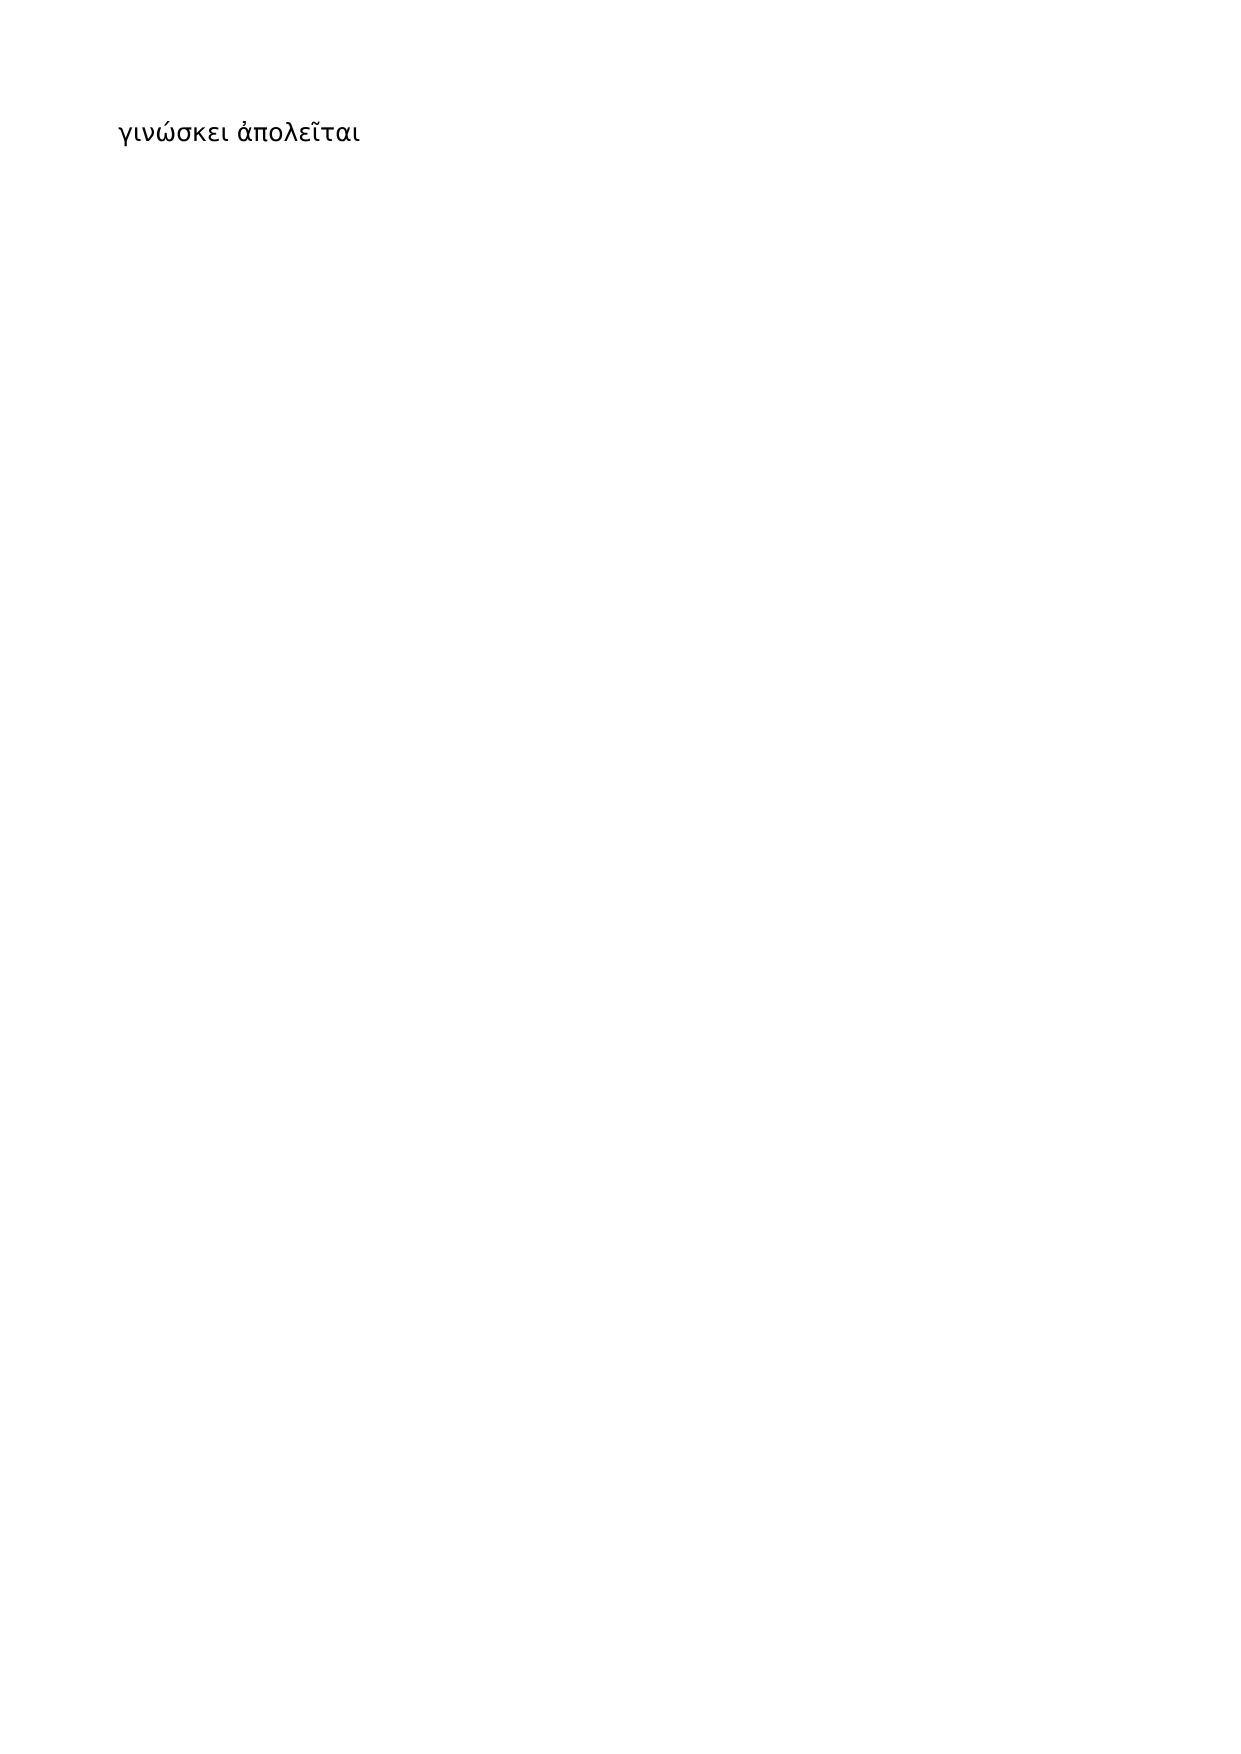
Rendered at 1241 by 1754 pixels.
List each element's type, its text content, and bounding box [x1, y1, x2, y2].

text γινώσκει ἀπολεῖται [118, 118, 1122, 147]
